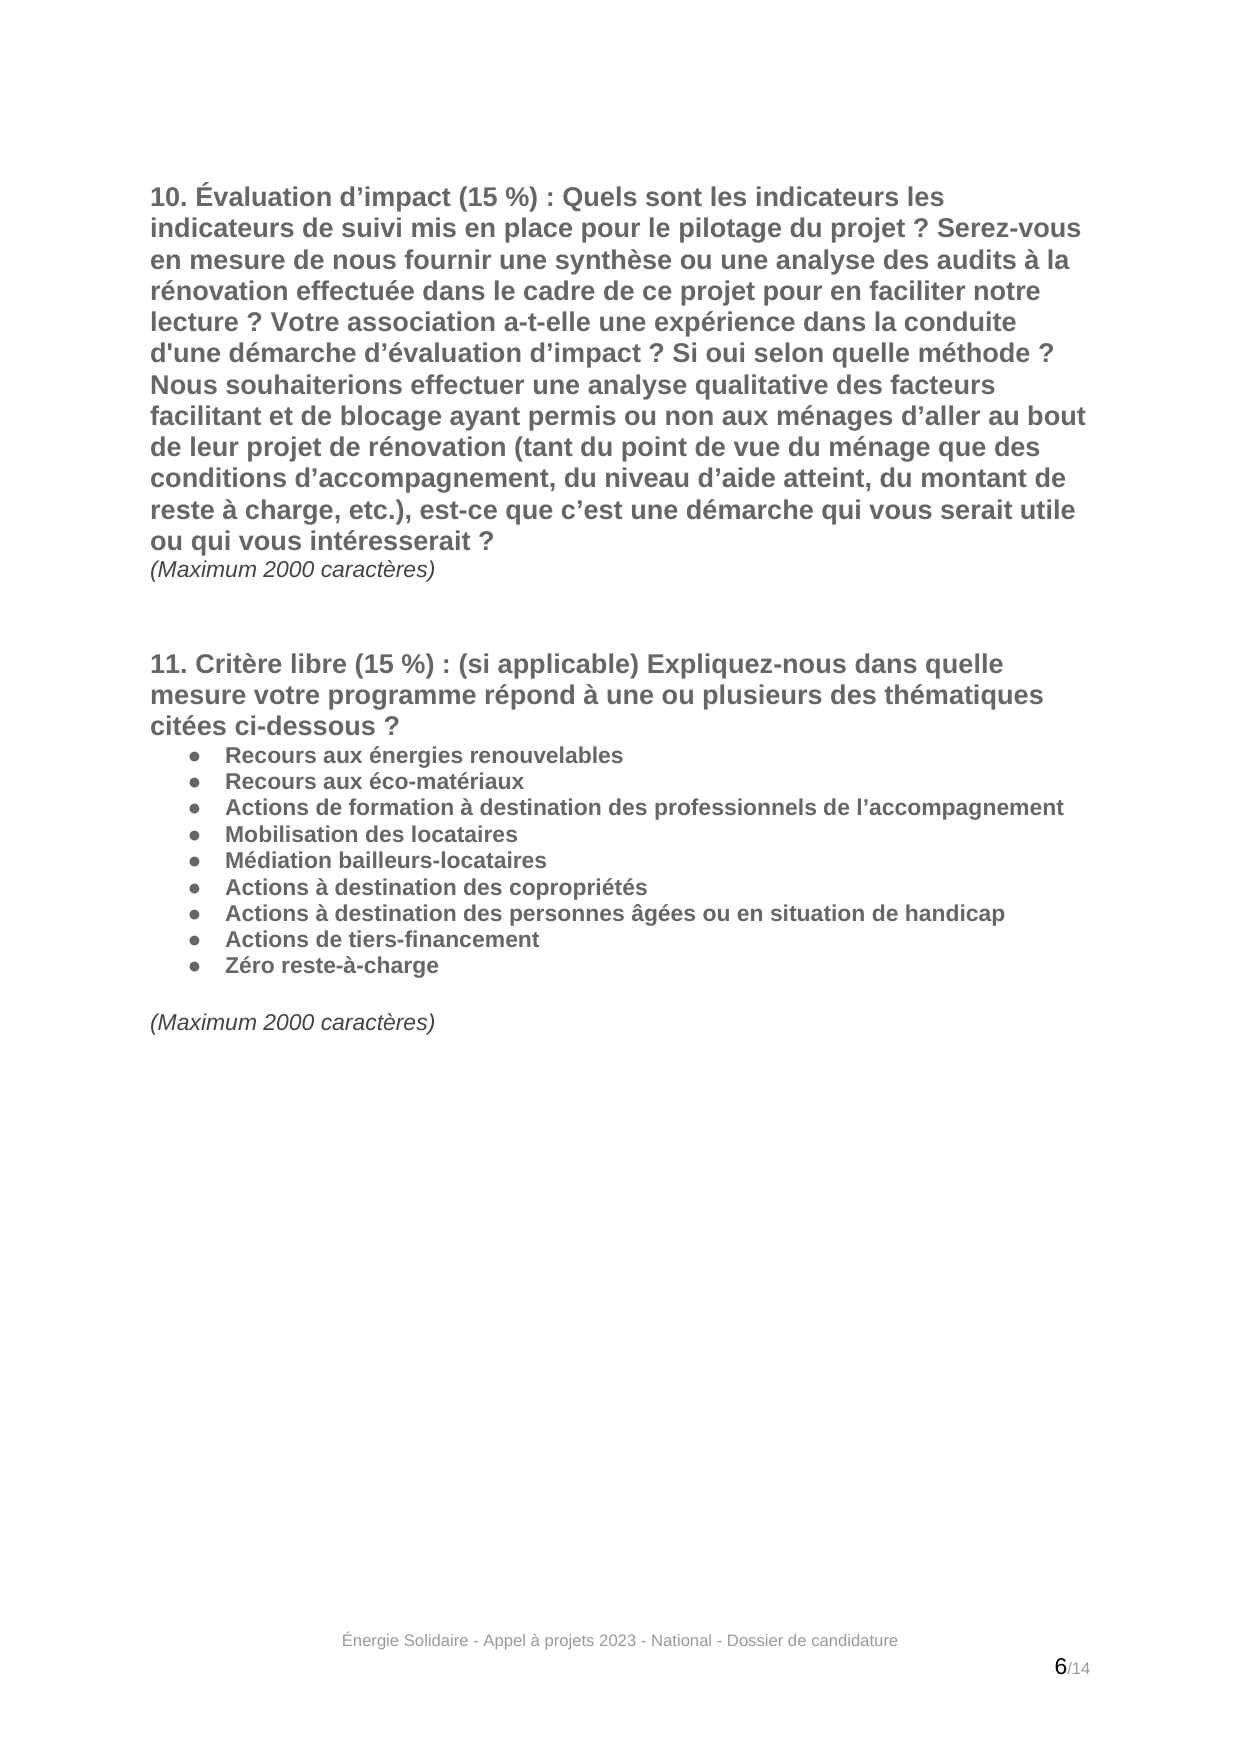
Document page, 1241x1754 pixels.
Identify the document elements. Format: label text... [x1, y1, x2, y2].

subtitle Recours aux énergies renouvelables [187, 742, 1090, 768]
subtitle Mobilisation des locataires [187, 821, 1090, 847]
subtitle 11. Critère libre (15 %) : (si applicable) Expliquez-nous dans quelle mesure votre programme répond à une ou plusieurs des thématiques citées ci-dessous ? [150, 648, 1090, 742]
subtitle Médiation bailleurs-locataires [187, 847, 1090, 873]
subtitle Zéro reste-à-charge [187, 952, 1090, 979]
subtitle 10. Évaluation d’impact (15 %) : Quels sont les indicateurs les indicateurs de suivi mis en place pour le pilotage du projet ? Serez-vous en mesure de nous fournir une synthèse ou une analyse des audits à la rénovation effectuée dans le cadre de ce projet pour en faciliter notre lecture ? Votre association a-t-elle une expérience dans la conduite d'une démarche d’évaluation d’impact ? Si oui selon quelle méthode ? [150, 181, 1090, 369]
subtitle Actions à destination des personnes âgées ou en situation de handicap [187, 900, 1090, 926]
subtitle Actions de tiers-financement [187, 926, 1090, 952]
subtitle Nous souhaiterions effectuer une analyse qualitative des facteurs facilitant et de blocage ayant permis ou non aux ménages d’aller au bout de leur projet de rénovation (tant du point de vue du ménage que des conditions d’accompagnement, du niveau d’aide atteint, du montant de reste à charge, etc.), est-ce que c’est une démarche qui vous serait utile ou qui vous intéresserait ? [150, 369, 1090, 556]
subtitle Actions de formation à destination des professionnels de l’accompagnement [187, 794, 1090, 821]
text (Maximum 2000 caractères) [150, 1009, 1090, 1035]
subtitle Actions à destination des copropriétés [187, 873, 1090, 900]
subtitle Recours aux éco-matériaux [187, 768, 1090, 794]
text (Maximum 2000 caractères) [150, 556, 1090, 583]
